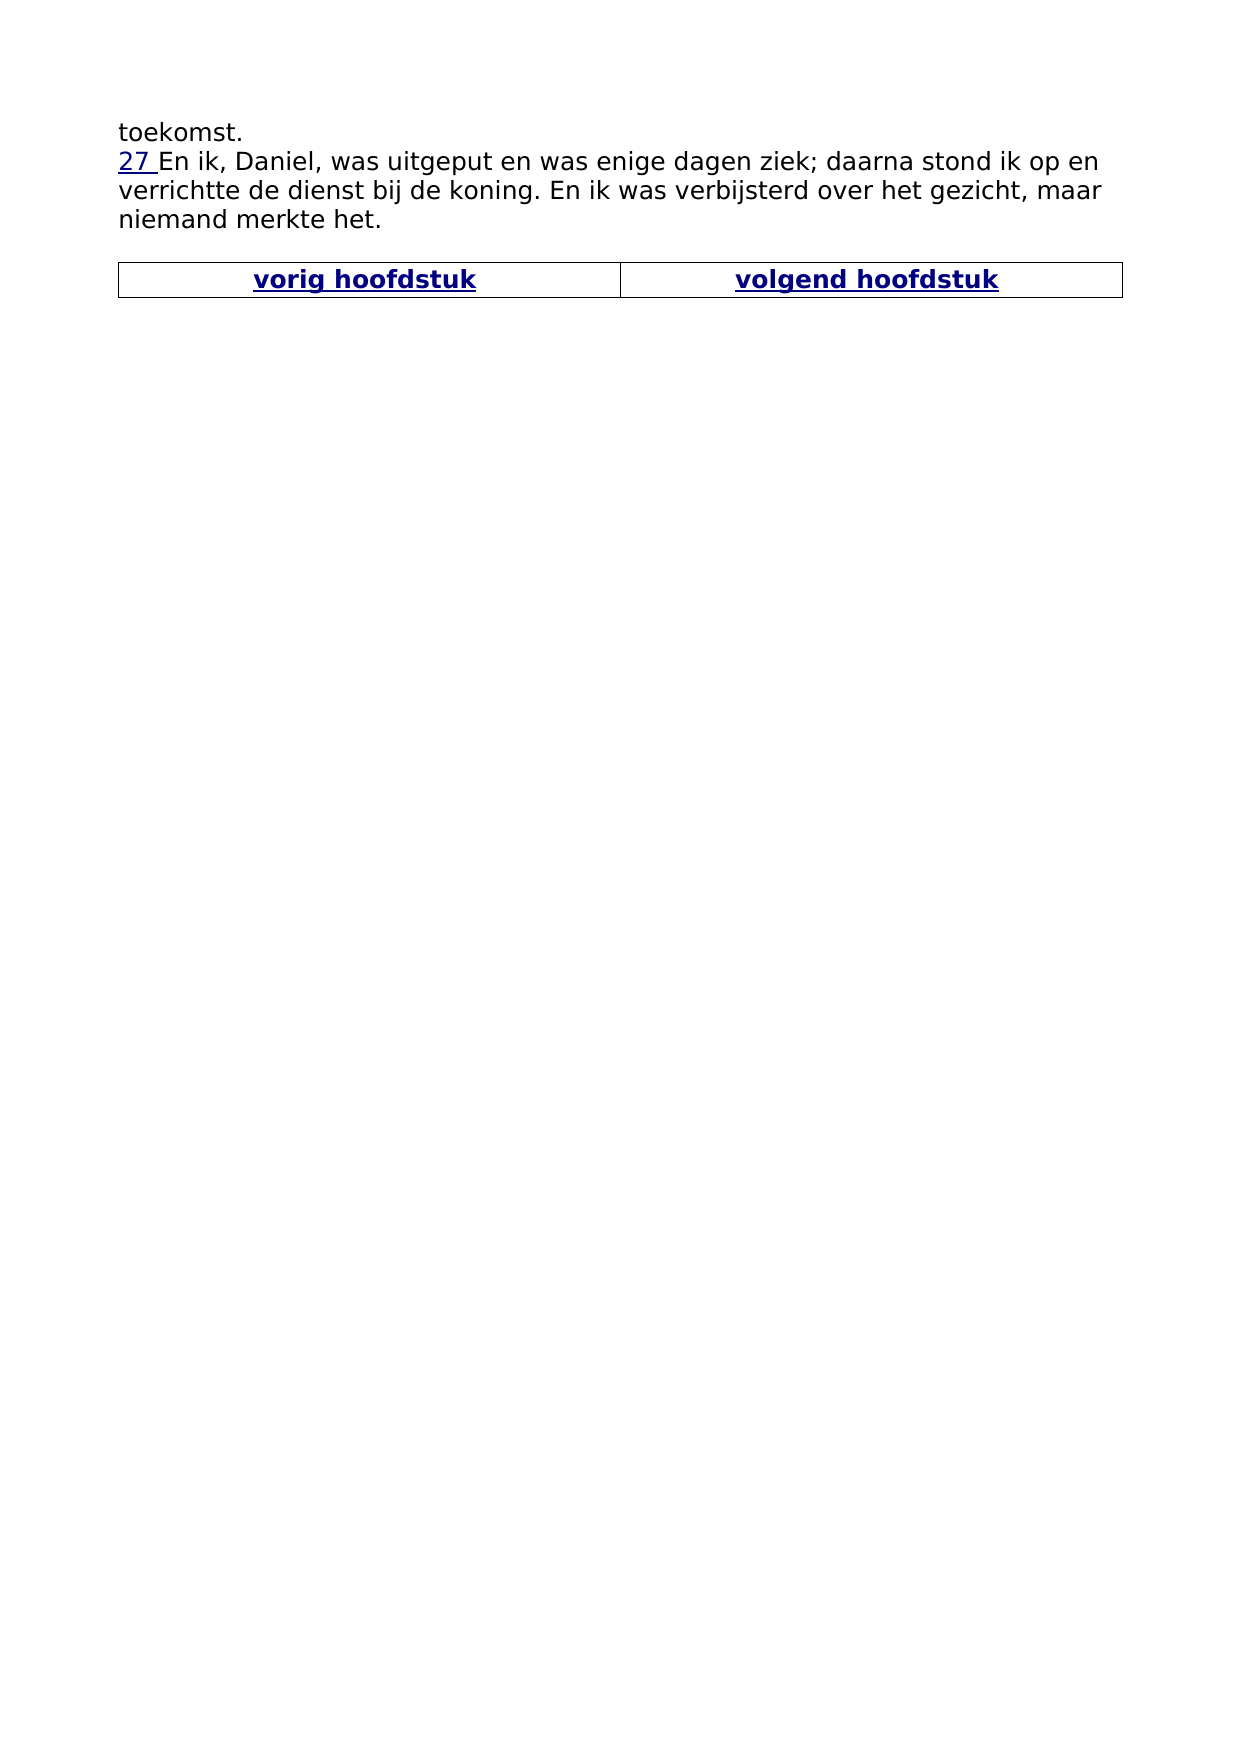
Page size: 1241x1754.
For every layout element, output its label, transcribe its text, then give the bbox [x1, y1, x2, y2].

text toekomst. 27 En ik, Daniel, was uitgeput en was enige dagen ziek; daarna stond ik op en verrichtte de dienst bij de koning. En ik was verbijsterd over het gezicht, maar niemand merkte het. [118, 118, 1122, 235]
table_header volgend hoofdstuk [621, 263, 1122, 297]
table_header vorig hoofdstuk [119, 263, 620, 297]
